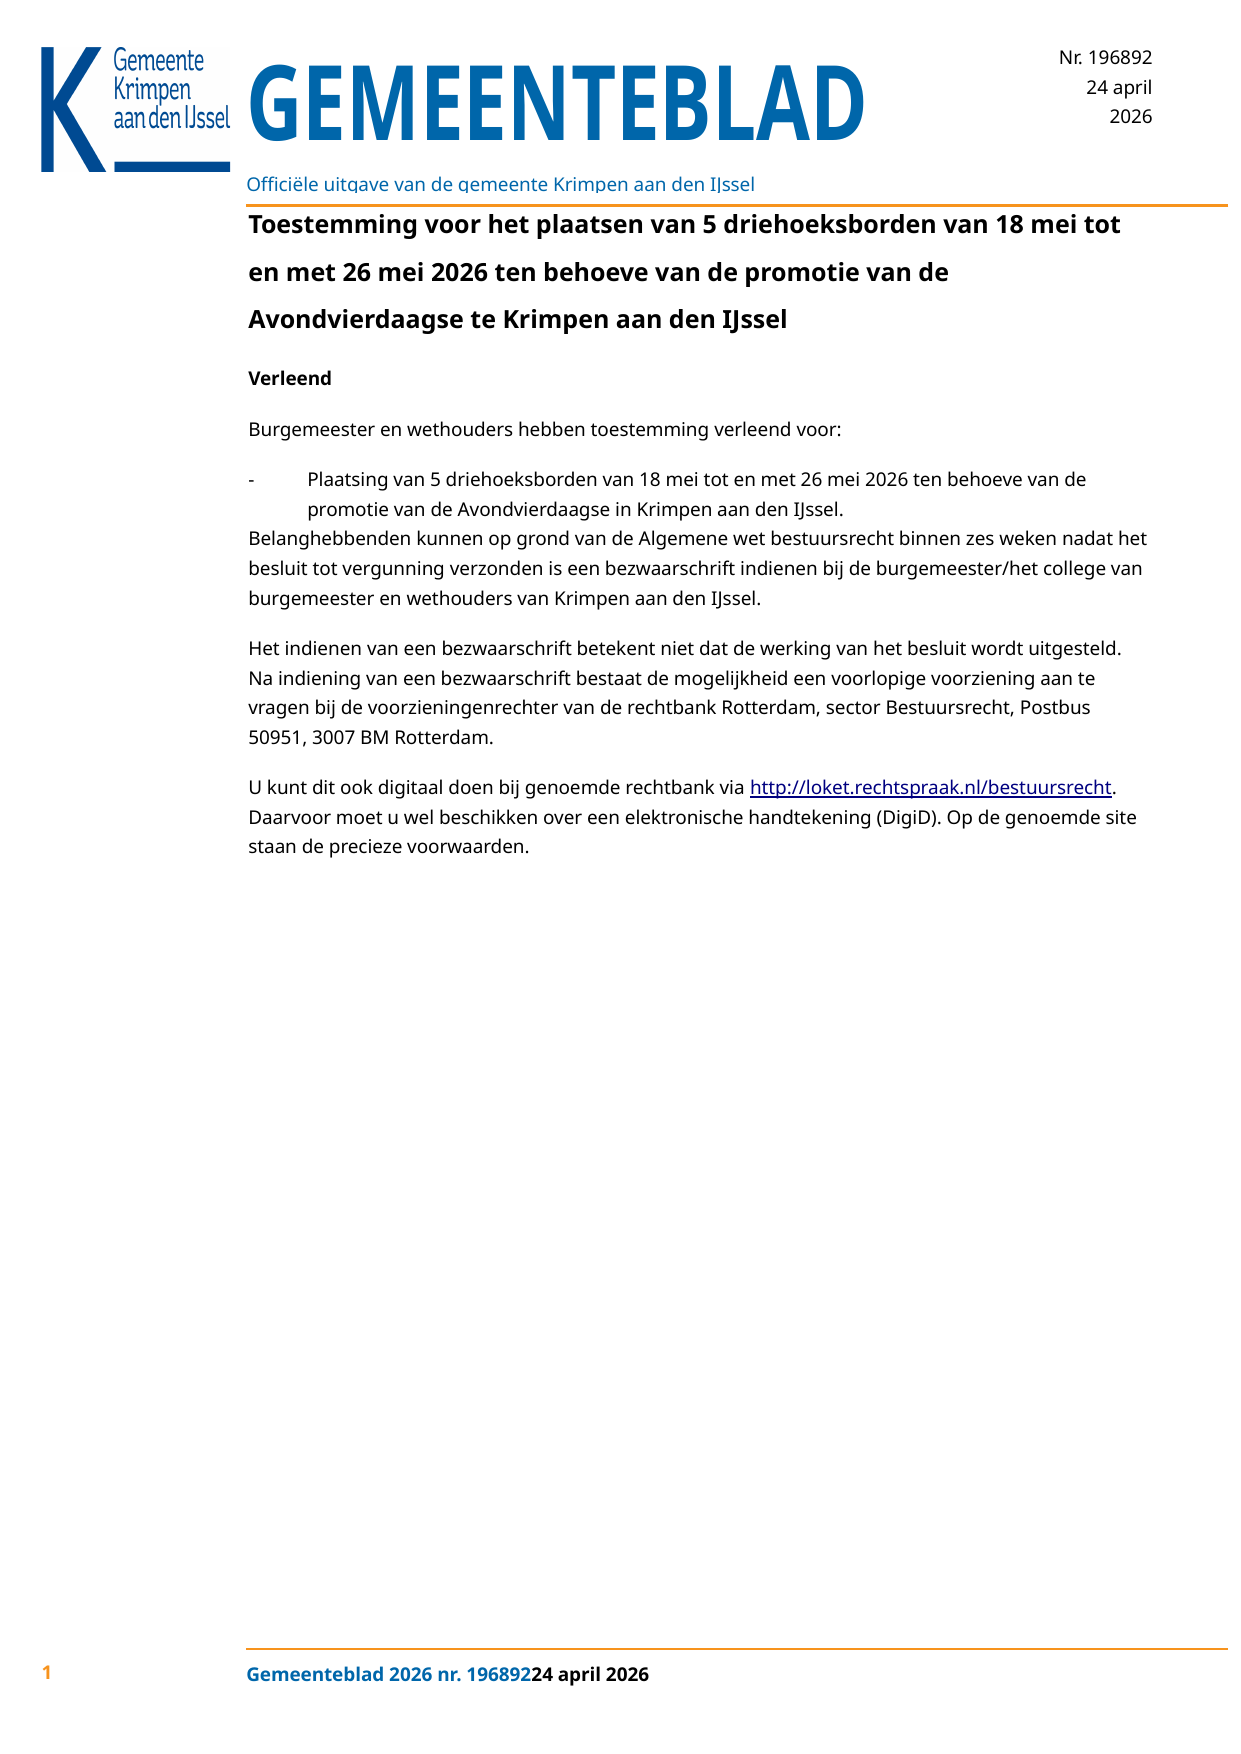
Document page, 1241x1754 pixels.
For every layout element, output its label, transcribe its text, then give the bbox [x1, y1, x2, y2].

text Burgemeester en wethouders hebben toestemming verleend voor: [248, 416, 1152, 442]
text Het indienen van een bezwaarschrift betekent niet dat de werking van het besluit wordt uitgesteld. Na indiening van een bezwaarschrift bestaat de mogelijkheid een voorlopige voorziening aan te vragen bij de voorzieningenrechter van de rechtbank Rotterdam, sector Bestuursrecht, Postbus 50951, 3007 BM Rotterdam. [248, 635, 1152, 749]
text Toestemming voor het plaatsen van 5 driehoeksborden van 18 mei tot en met 26 mei 2026 ten behoeve van de promotie van de Avondvierdaagse te Krimpen aan den IJssel [248, 207, 1152, 336]
picture [41, 47, 231, 172]
text U kunt dit ook digitaal doen bij genoemde rechtbank via http://loket.rechtspraak.nl/bestuursrecht. Daarvoor moet u wel beschikken over een elektronische handtekening (DigiD). Op de genoemde site staan de precieze voorwaarden. [248, 774, 1152, 859]
text Belanghebbenden kunnen op grond van de Algemene wet bestuursrecht binnen zes weken nadat het besluit tot vergunning verzonden is een bezwaarschrift indienen bij de burgemeester/het college van burgemeester en wethouders van Krimpen aan den IJssel. [248, 526, 1152, 610]
text Verleend [248, 366, 1152, 391]
list Plaatsing van 5 driehoeksborden van 18 mei tot en met 26 mei 2026 ten behoeve van de promotie van de Avondvierdaagse in Krimpen aan den IJssel. [248, 466, 1152, 522]
